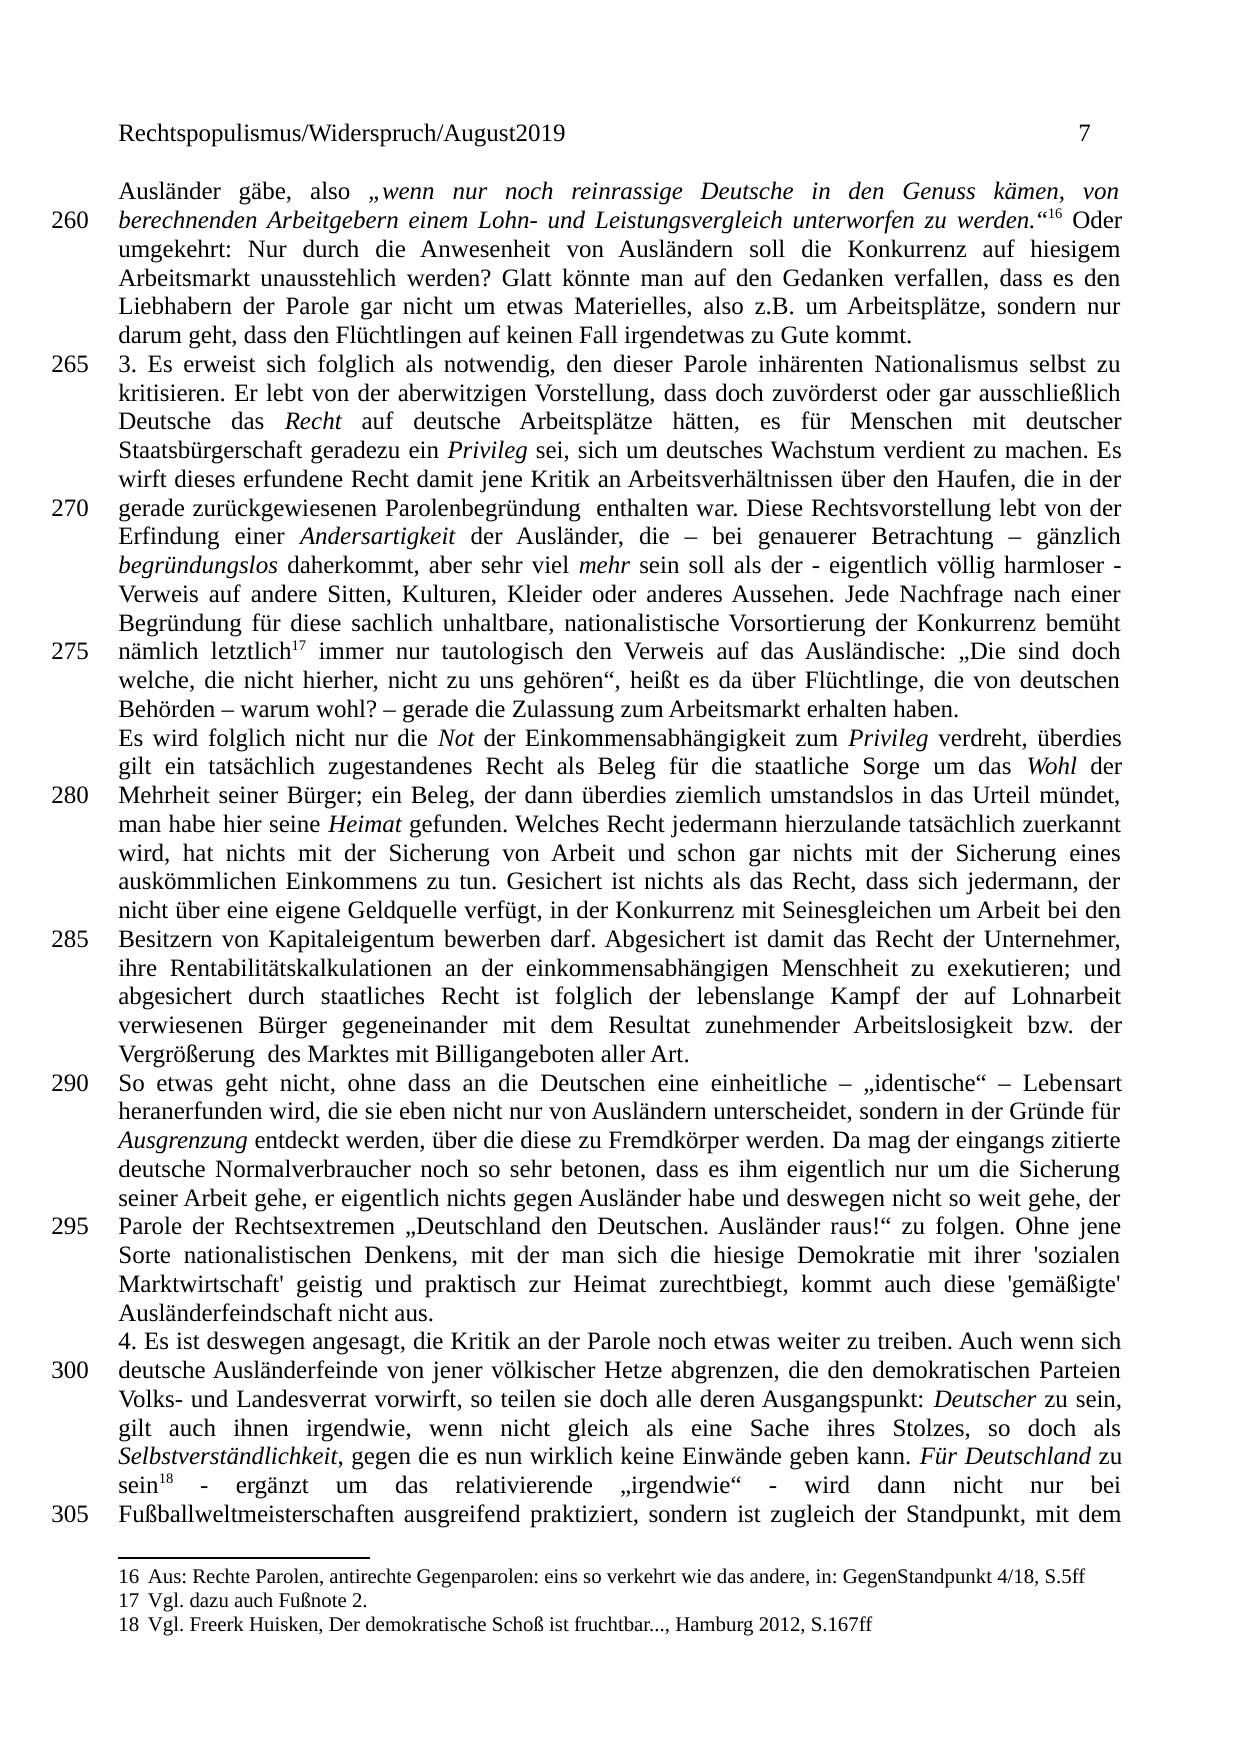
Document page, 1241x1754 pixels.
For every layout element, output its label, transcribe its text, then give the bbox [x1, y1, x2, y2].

text Vgl. Freerk Huisken, Der demokratische Schoß ist fruchtbar..., Hamburg 2012, S.167ff [118, 1612, 1122, 1636]
text So etwas geht nicht, ohne dass an die Deutschen eine einheitliche – „identische“ – Lebensart heranerfunden wird, die sie eben nicht nur von Ausländern unterscheidet, sondern in der Gründe für Ausgrenzung entdeckt werden, über die diese zu Fremdkörper werden. Da mag der eingangs zitierte deutsche Normalverbraucher noch so sehr betonen, dass es ihm eigentlich nur um die Sicherung seiner Arbeit gehe, er eigentlich nichts gegen Ausländer habe und deswegen nicht so weit gehe, der Parole der Rechtsextremen „Deutschland den Deutschen. Ausländer raus!“ zu folgen. Ohne jene Sorte nationalistischen Denkens, mit der man sich die hiesige Demokratie mit ihrer 'sozialen Marktwirtschaft' geistig und praktisch zur Heimat zurechtbiegt, kommt auch diese 'gemäßigte' Ausländerfeindschaft nicht aus. [118, 1068, 1122, 1326]
text 3. Es erweist sich folglich als notwendig, den dieser Parole inhärenten Nationalismus selbst zu kritisieren. Er lebt von der aberwitzigen Vorstellung, dass doch zuvörderst oder gar ausschließlich Deutsche das Recht auf deutsche Arbeitsplätze hätten, es für Menschen mit deutscher Staatsbürgerschaft geradezu ein Privileg sei, sich um deutsches Wachstum verdient zu machen. Es wirft dieses erfundene Recht damit jene Kritik an Arbeitsverhältnissen über den Haufen, die in der gerade zurückgewiesenen Parolenbegründung enthalten war. Diese Rechtsvorstellung lebt von der Erfindung einer Andersartigkeit der Ausländer, die – bei genauerer Betrachtung – gänzlich begründungslos daherkommt, aber sehr viel mehr sein soll als der - eigentlich völlig harmloser - Verweis auf andere Sitten, Kulturen, Kleider oder anderes Aussehen. Jede Nachfrage nach einer Begründung für diese sachlich unhaltbare, nationalistische Vorsortierung der Konkurrenz bemüht nämlich letztlich immer nur tautologisch den Verweis auf das Ausländische: „Die sind doch welche, die nicht hierher, nicht zu uns gehören“, heißt es da über Flüchtlinge, die von deutschen Behörden – warum wohl? – gerade die Zulassung zum Arbeitsmarkt erhalten haben. [118, 349, 1122, 723]
text Vgl. dazu auch Fußnote 2. [118, 1588, 1122, 1612]
text Ausländer gäbe, also „wenn nur noch reinrassige Deutsche in den Genuss kämen, von berechnenden Arbeitgebern einem Lohn- und Leistungsvergleich unterworfen zu werden.“ Oder umgekehrt: Nur durch die Anwesenheit von Ausländern soll die Konkurrenz auf hiesigem Arbeitsmarkt unausstehlich werden? Glatt könnte man auf den Gedanken verfallen, dass es den Liebhabern der Parole gar nicht um etwas Materielles, also z.B. um Arbeitsplätze, sondern nur darum geht, dass den Flüchtlingen auf keinen Fall irgendetwas zu Gute kommt. [118, 176, 1122, 349]
text Es wird folglich nicht nur die Not der Einkommensabhängigkeit zum Privileg verdreht, überdies gilt ein tatsächlich zugestandenes Recht als Beleg für die staatliche Sorge um das Wohl der Mehrheit seiner Bürger; ein Beleg, der dann überdies ziemlich umstandslos in das Urteil mündet, man habe hier seine Heimat gefunden. Welches Recht jedermann hierzulande tatsächlich zuerkannt wird, hat nichts mit der Sicherung von Arbeit und schon gar nichts mit der Sicherung eines auskömmlichen Einkommens zu tun. Gesichert ist nichts als das Recht, dass sich jedermann, der nicht über eine eigene Geldquelle verfügt, in der Konkurrenz mit Seinesgleichen um Arbeit bei den Besitzern von Kapitaleigentum bewerben darf. Abgesichert ist damit das Recht der Unternehmer, ihre Rentabilitätskalkulationen an der einkommensabhängigen Menschheit zu exekutieren; und abgesichert durch staatliches Recht ist folglich der lebenslange Kampf der auf Lohnarbeit verwiesenen Bürger gegeneinander mit dem Resultat zunehmender Arbeitslosigkeit bzw. der Vergrößerung des Marktes mit Billigangeboten aller Art. [118, 723, 1122, 1068]
text Aus: Rechte Parolen, antirechte Gegenparolen: eins so verkehrt wie das andere, in: GegenStandpunkt 4/18, S.5ff [118, 1564, 1122, 1588]
text 4. Es ist deswegen angesagt, die Kritik an der Parole noch etwas weiter zu treiben. Auch wenn sich deutsche Ausländerfeinde von jener völkischer Hetze abgrenzen, die den demokratischen Parteien Volks- und Landesverrat vorwirft, so teilen sie doch alle deren Ausgangspunkt: Deutscher zu sein, gilt auch ihnen irgendwie, wenn nicht gleich als eine Sache ihres Stolzes, so doch als Selbstverständlichkeit, gegen die es nun wirklich keine Einwände geben kann. Für Deutschland zu sein - ergänzt um das relativierende „irgendwie“ - wird dann nicht nur bei Fußballweltmeisterschaften ausgreifend praktiziert, sondern ist zugleich der Standpunkt, mit dem [118, 1326, 1122, 1528]
